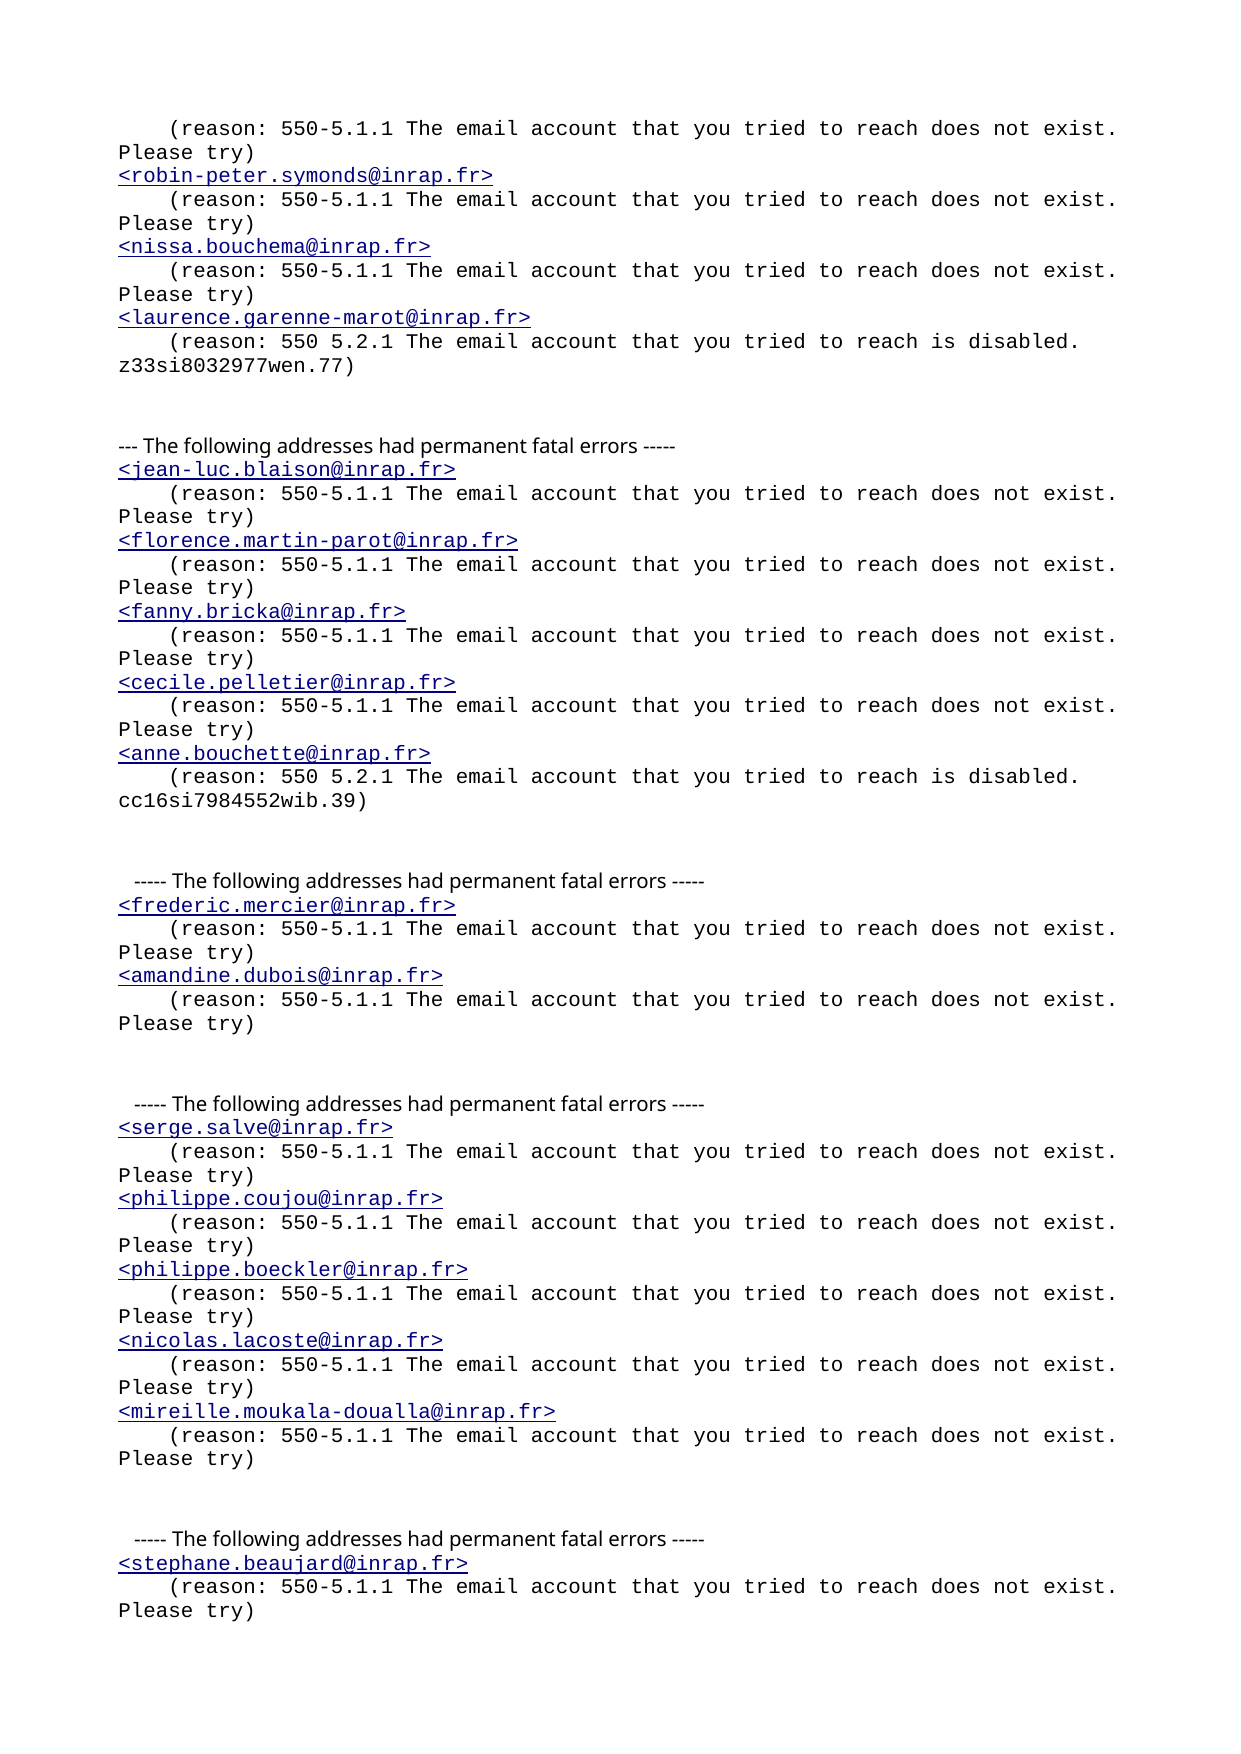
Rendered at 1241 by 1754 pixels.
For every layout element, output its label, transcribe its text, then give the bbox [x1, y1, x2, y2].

text <philippe.boeckler@inrap.fr> [118, 1259, 1122, 1283]
text (reason: 550-5.1.1 The email account that you tried to reach does not exist. Please try) [118, 189, 1122, 236]
text (reason: 550-5.1.1 The email account that you tried to reach does not exist. Please try) [118, 1141, 1122, 1188]
text <nicolas.lacoste@inrap.fr> [118, 1330, 1122, 1354]
text <amandine.dubois@inrap.fr> [118, 966, 1122, 989]
text (reason: 550-5.1.1 The email account that you tried to reach does not exist. Please try) [118, 1283, 1122, 1330]
text <serge.salve@inrap.fr> [118, 1117, 1122, 1141]
text <fanny.bricka@inrap.fr> [118, 601, 1122, 624]
text (reason: 550-5.1.1 The email account that you tried to reach does not exist. Please try) [118, 696, 1122, 743]
text <nissa.bouchema@inrap.fr> [118, 236, 1122, 260]
text <stephane.beaujard@inrap.fr> [118, 1553, 1122, 1576]
text (reason: 550 5.2.1 The email account that you tried to reach is disabled. z33si8032977wen.77) [118, 331, 1122, 378]
text <laurence.garenne-marot@inrap.fr> [118, 307, 1122, 331]
text (reason: 550-5.1.1 The email account that you tried to reach does not exist. Please try) [118, 554, 1122, 601]
text (reason: 550-5.1.1 The email account that you tried to reach does not exist. Please try) [118, 989, 1122, 1036]
text ----- The following addresses had permanent fatal errors ----- [118, 1089, 1122, 1117]
text <mireille.moukala-doualla@inrap.fr> [118, 1401, 1122, 1425]
text --- The following addresses had permanent fatal errors ----- [118, 431, 1122, 459]
text (reason: 550-5.1.1 The email account that you tried to reach does not exist. Please try) [118, 483, 1122, 530]
text (reason: 550 5.2.1 The email account that you tried to reach is disabled. cc16si7984552wib.39) [118, 766, 1122, 814]
text ----- The following addresses had permanent fatal errors ----- [118, 1525, 1122, 1553]
text ----- The following addresses had permanent fatal errors ----- [118, 867, 1122, 894]
text (reason: 550-5.1.1 The email account that you tried to reach does not exist. Please try) [118, 1576, 1122, 1624]
text (reason: 550-5.1.1 The email account that you tried to reach does not exist. Please try) [118, 918, 1122, 966]
text (reason: 550-5.1.1 The email account that you tried to reach does not exist. Please try) [118, 624, 1122, 672]
text <robin-peter.symonds@inrap.fr> [118, 165, 1122, 189]
text (reason: 550-5.1.1 The email account that you tried to reach does not exist. Please try) [118, 118, 1122, 165]
text (reason: 550-5.1.1 The email account that you tried to reach does not exist. Please try) [118, 1354, 1122, 1401]
text (reason: 550-5.1.1 The email account that you tried to reach does not exist. Please try) [118, 260, 1122, 307]
text <anne.bouchette@inrap.fr> [118, 743, 1122, 766]
text (reason: 550-5.1.1 The email account that you tried to reach does not exist. Please try) [118, 1425, 1122, 1472]
text (reason: 550-5.1.1 The email account that you tried to reach does not exist. Please try) [118, 1212, 1122, 1259]
text <cecile.pelletier@inrap.fr> [118, 672, 1122, 696]
text <philippe.coujou@inrap.fr> [118, 1188, 1122, 1212]
text <florence.martin-parot@inrap.fr> [118, 530, 1122, 554]
text <frederic.mercier@inrap.fr> [118, 894, 1122, 918]
text <jean-luc.blaison@inrap.fr> [118, 459, 1122, 483]
